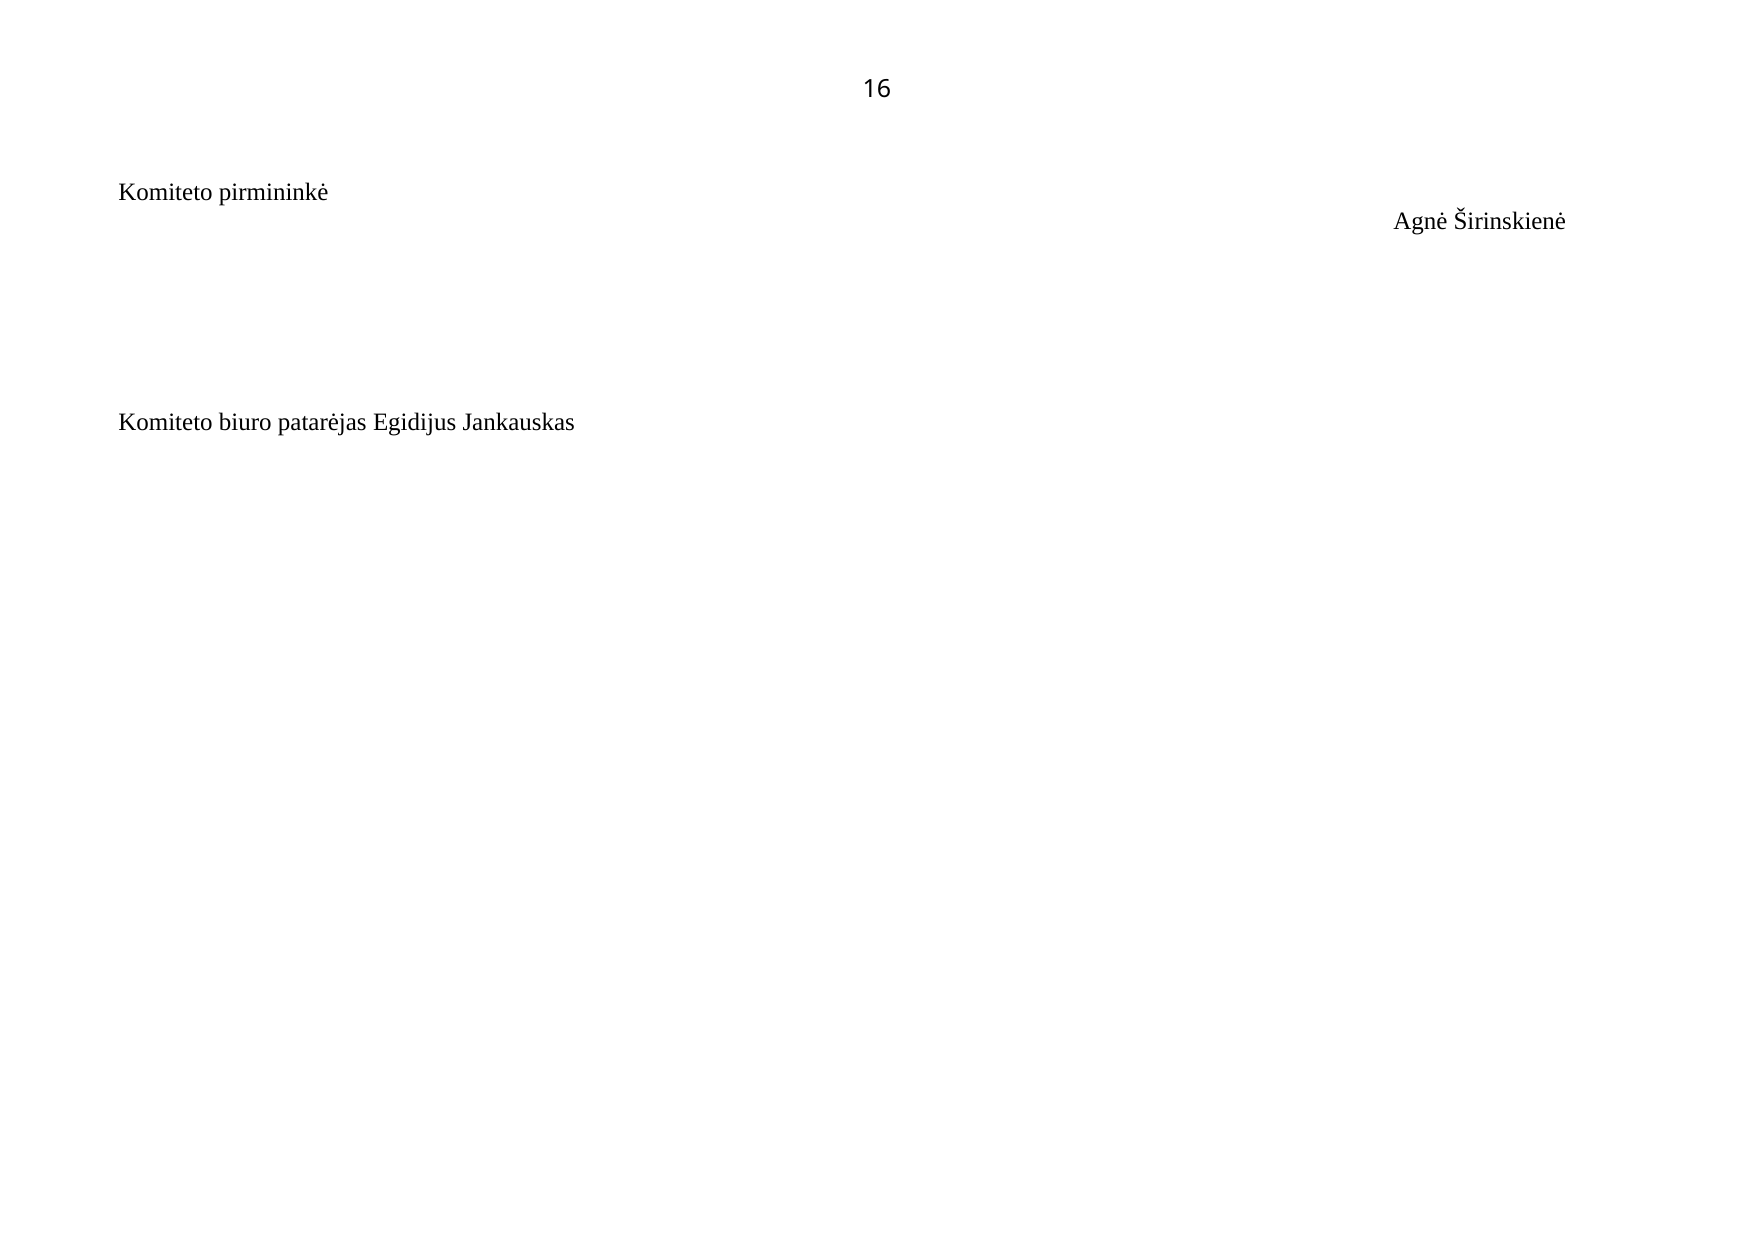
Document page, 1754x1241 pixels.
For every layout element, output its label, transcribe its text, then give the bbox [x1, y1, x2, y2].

text Komiteto pirmininkė [118, 177, 1635, 206]
text Agnė Širinskienė [1298, 206, 1635, 235]
text Komiteto biuro patarėjas Egidijus Jankauskas [118, 407, 1635, 436]
